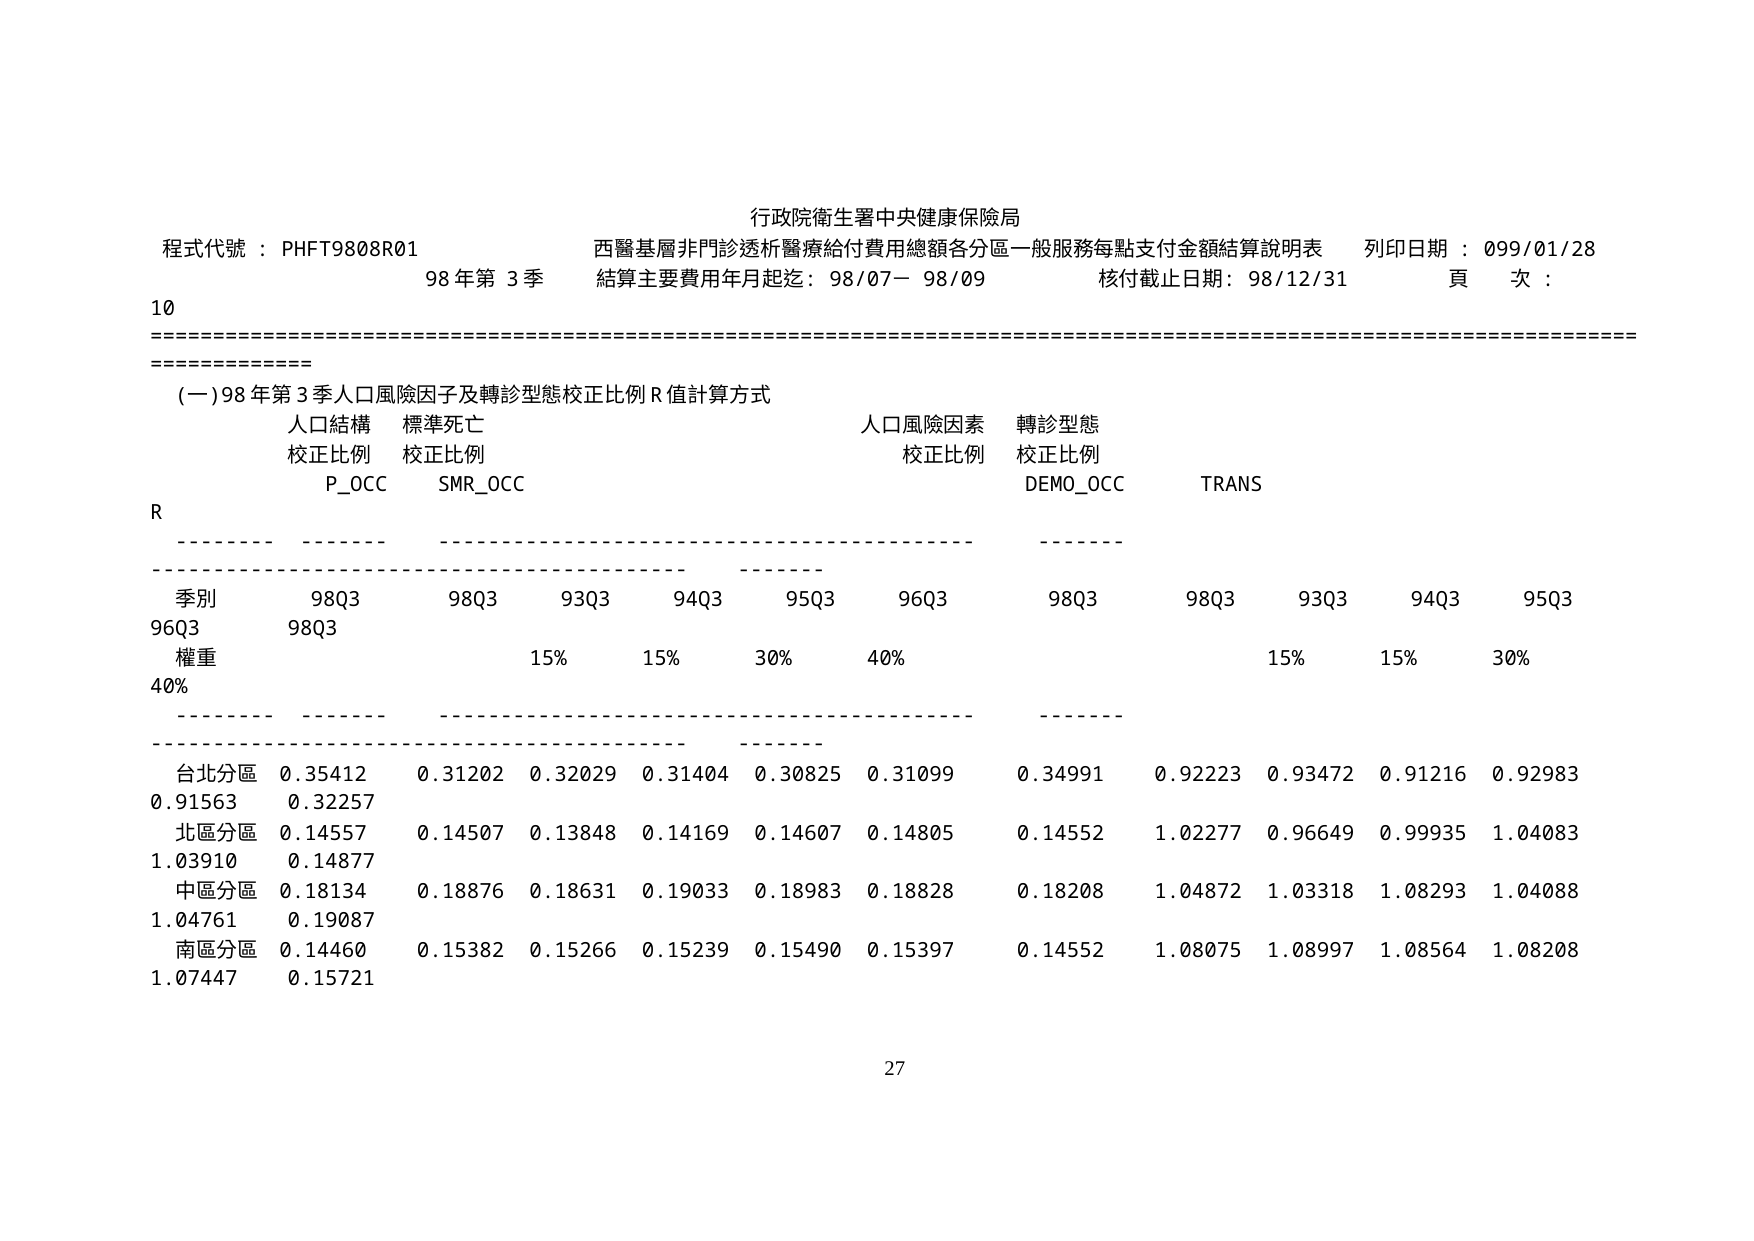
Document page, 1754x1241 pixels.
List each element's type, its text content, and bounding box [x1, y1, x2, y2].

text 98年第 3季 結算主要費用年月起迄: 98/07－ 98/09 核付截止日期: 98/12/31 頁 次 : 10 [150, 262, 1639, 321]
text (一)98年第3季人口風險因子及轉診型態校正比例R值計算方式 [150, 378, 1639, 408]
text 權重 15% 15% 30% 40% 15% 15% 30% 40% [150, 641, 1639, 700]
text 季別 98Q3 98Q3 93Q3 94Q3 95Q3 96Q3 98Q3 98Q3 93Q3 94Q3 95Q3 96Q3 98Q3 [150, 583, 1639, 641]
text 行政院衛生署中央健康保險局 [150, 202, 1639, 232]
text 中區分區 0.18134 0.18876 0.18631 0.19033 0.18983 0.18828 0.18208 1.04872 1.03318 1.08293 1.04088 1.04761 0.19087 [150, 874, 1639, 933]
text 程式代號 : PHFT9808R01 西醫基層非門診透析醫療給付費用總額各分區一般服務每點支付金額結算說明表 列印日期 : 099/01/28 [150, 232, 1639, 262]
text -------- ------- ------------------------------------------- ------- ------------------------------------------- ------- [150, 700, 1639, 757]
text P_OCC SMR_OCC DEMO_OCC TRANS R [150, 469, 1639, 526]
text 校正比例 校正比例 校正比例 校正比例 [150, 438, 1639, 469]
text ==================================================================================================================================== [150, 321, 1639, 378]
text -------- ------- ------------------------------------------- ------- ------------------------------------------- ------- [150, 526, 1639, 583]
text 南區分區 0.14460 0.15382 0.15266 0.15239 0.15490 0.15397 0.14552 1.08075 1.08997 1.08564 1.08208 1.07447 0.15721 [150, 933, 1639, 992]
text 北區分區 0.14557 0.14507 0.13848 0.14169 0.14607 0.14805 0.14552 1.02277 0.96649 0.99935 1.04083 1.03910 0.14877 [150, 816, 1639, 874]
text 台北分區 0.35412 0.31202 0.32029 0.31404 0.30825 0.31099 0.34991 0.92223 0.93472 0.91216 0.92983 0.91563 0.32257 [150, 757, 1639, 816]
text 人口結構 標準死亡 人口風險因素 轉診型態 [150, 408, 1639, 438]
